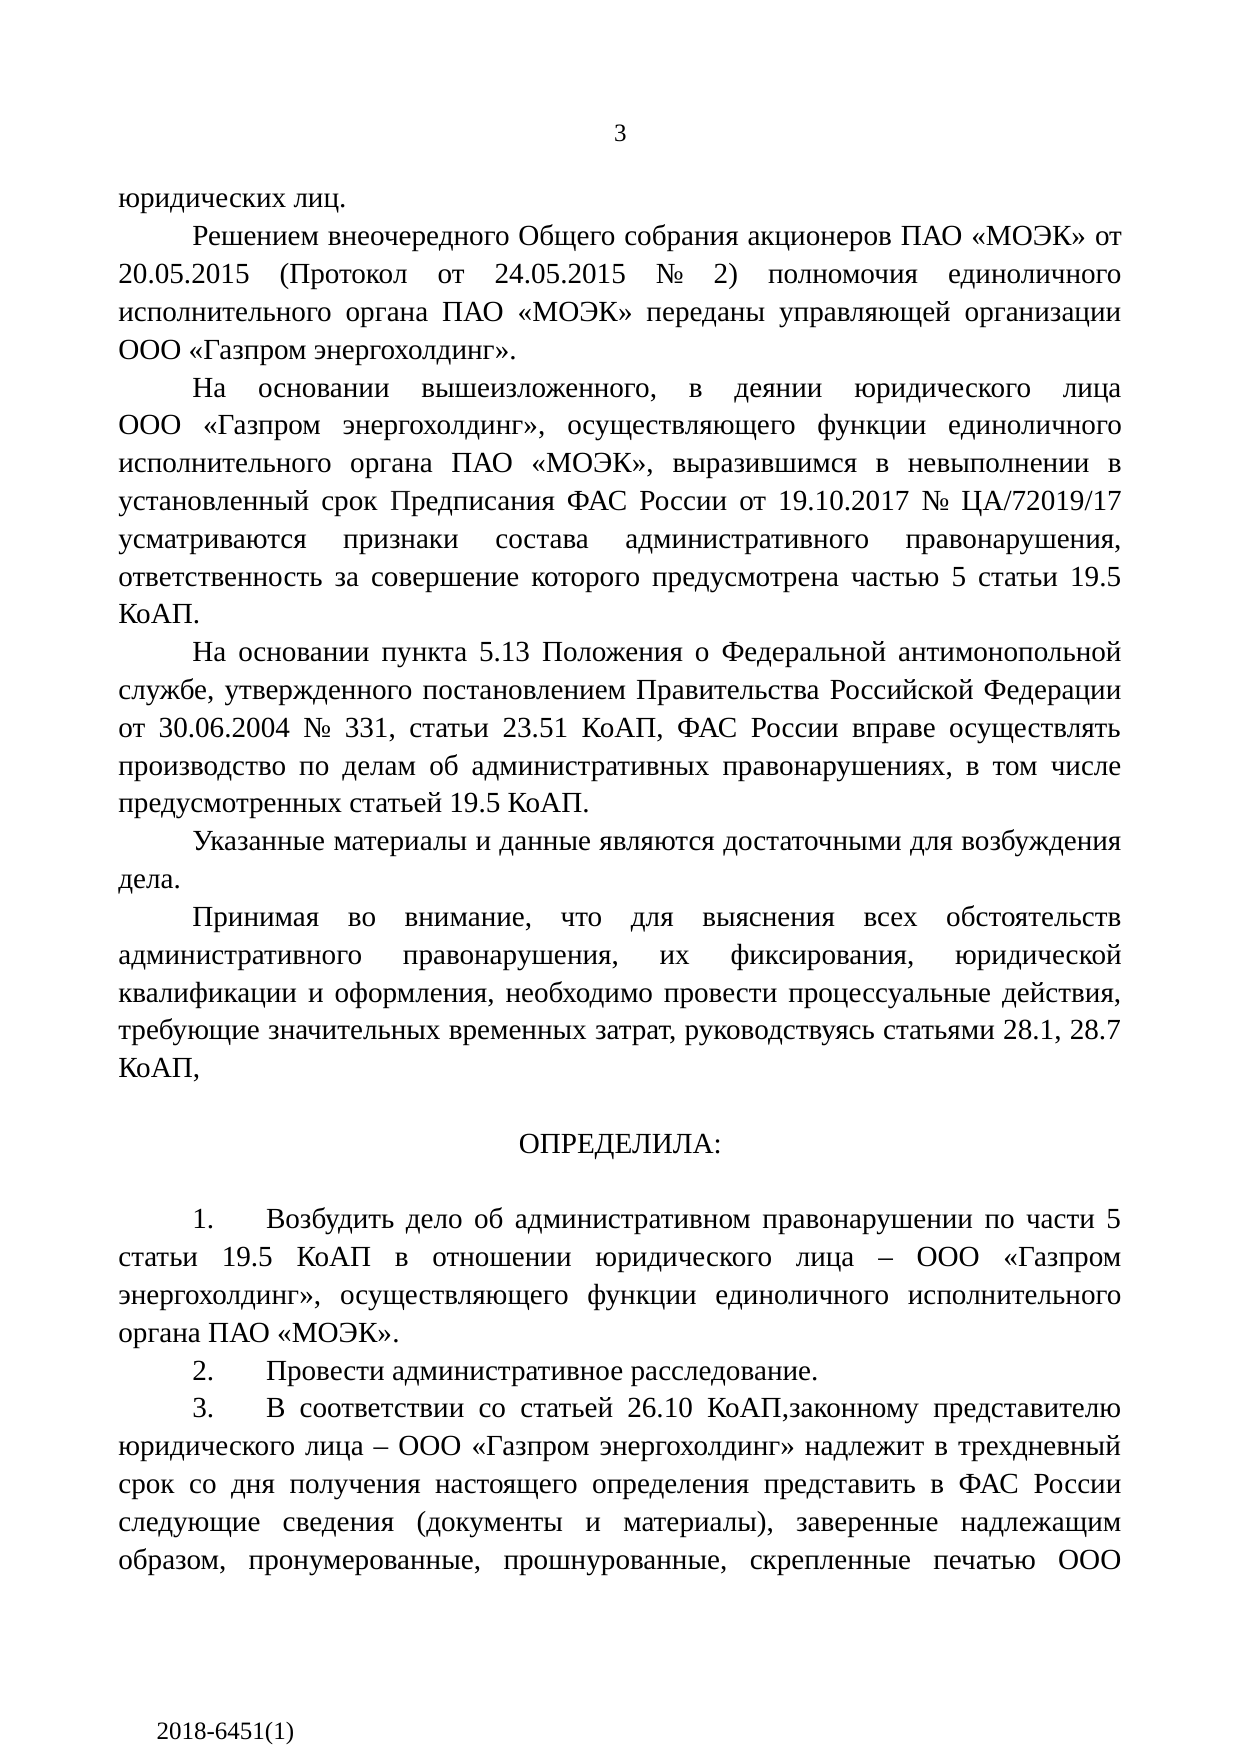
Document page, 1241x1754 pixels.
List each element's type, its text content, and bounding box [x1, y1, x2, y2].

text Указанные материалы и данные являются достаточными для возбуждения дела. [118, 819, 1122, 895]
text юридических лиц. [118, 176, 1122, 214]
text На основании вышеизложенного, в деянии юридического лица ООО «Газпром энергохолдинг», осуществляющего функции единоличного исполнительного органа ПАО «МОЭК», выразившимся в невыполнении в установленный срок Предписания ФАС России от 19.10.2017 № ЦА/72019/17 усматриваются признаки состава административного правонарушения, ответственность за совершение которого предусмотрена частью 5 статьи 19.5 КоАП. [118, 365, 1122, 630]
text 3. В соответствии со статьей 26.10 КоАП,законному представителю юридического лица – ООО «Газпром энергохолдинг» надлежит в трехдневный срок со дня получения настоящего определения представить в ФАС России следующие сведения (документы и материалы), заверенные надлежащим образом, пронумерованные, прошнурованные, скрепленные печатью ООО [118, 1386, 1122, 1575]
text Решением внеочередного Общего собрания акционеров ПАО «МОЭК» от 20.05.2015 (Протокол от 24.05.2015 № 2) полномочия единоличного исполнительного органа ПАО «МОЭК» переданы управляющей организации ООО «Газпром энергохолдинг». [118, 214, 1122, 365]
text На основании пункта 5.13 Положения о Федеральной антимонопольной службе, утвержденного постановлением Правительства Российской Федерации от 30.06.2004 № 331, статьи 23.51 КоАП, ФАС России вправе осуществлять производство по делам об административных правонарушениях, в том числе предусмотренных статьей 19.5 КоАП. [118, 630, 1122, 819]
text 1. Возбудить дело об административном правонарушении по части 5 статьи 19.5 КоАП в отношении юридического лица – ООО «Газпром энергохолдинг», осуществляющего функции единоличного исполнительного органа ПАО «МОЭК». [118, 1197, 1122, 1348]
text 2. Провести административное расследование. [118, 1348, 1122, 1386]
text Принимая во внимание, что для выяснения всех обстоятельств административного правонарушения, их фиксирования, юридической квалификации и оформления, необходимо провести процессуальные действия, требующие значительных временных затрат, руководствуясь статьями 28.1, 28.7 КоАП, [118, 895, 1122, 1084]
text ОПРЕДЕЛИЛА: [118, 1122, 1122, 1159]
